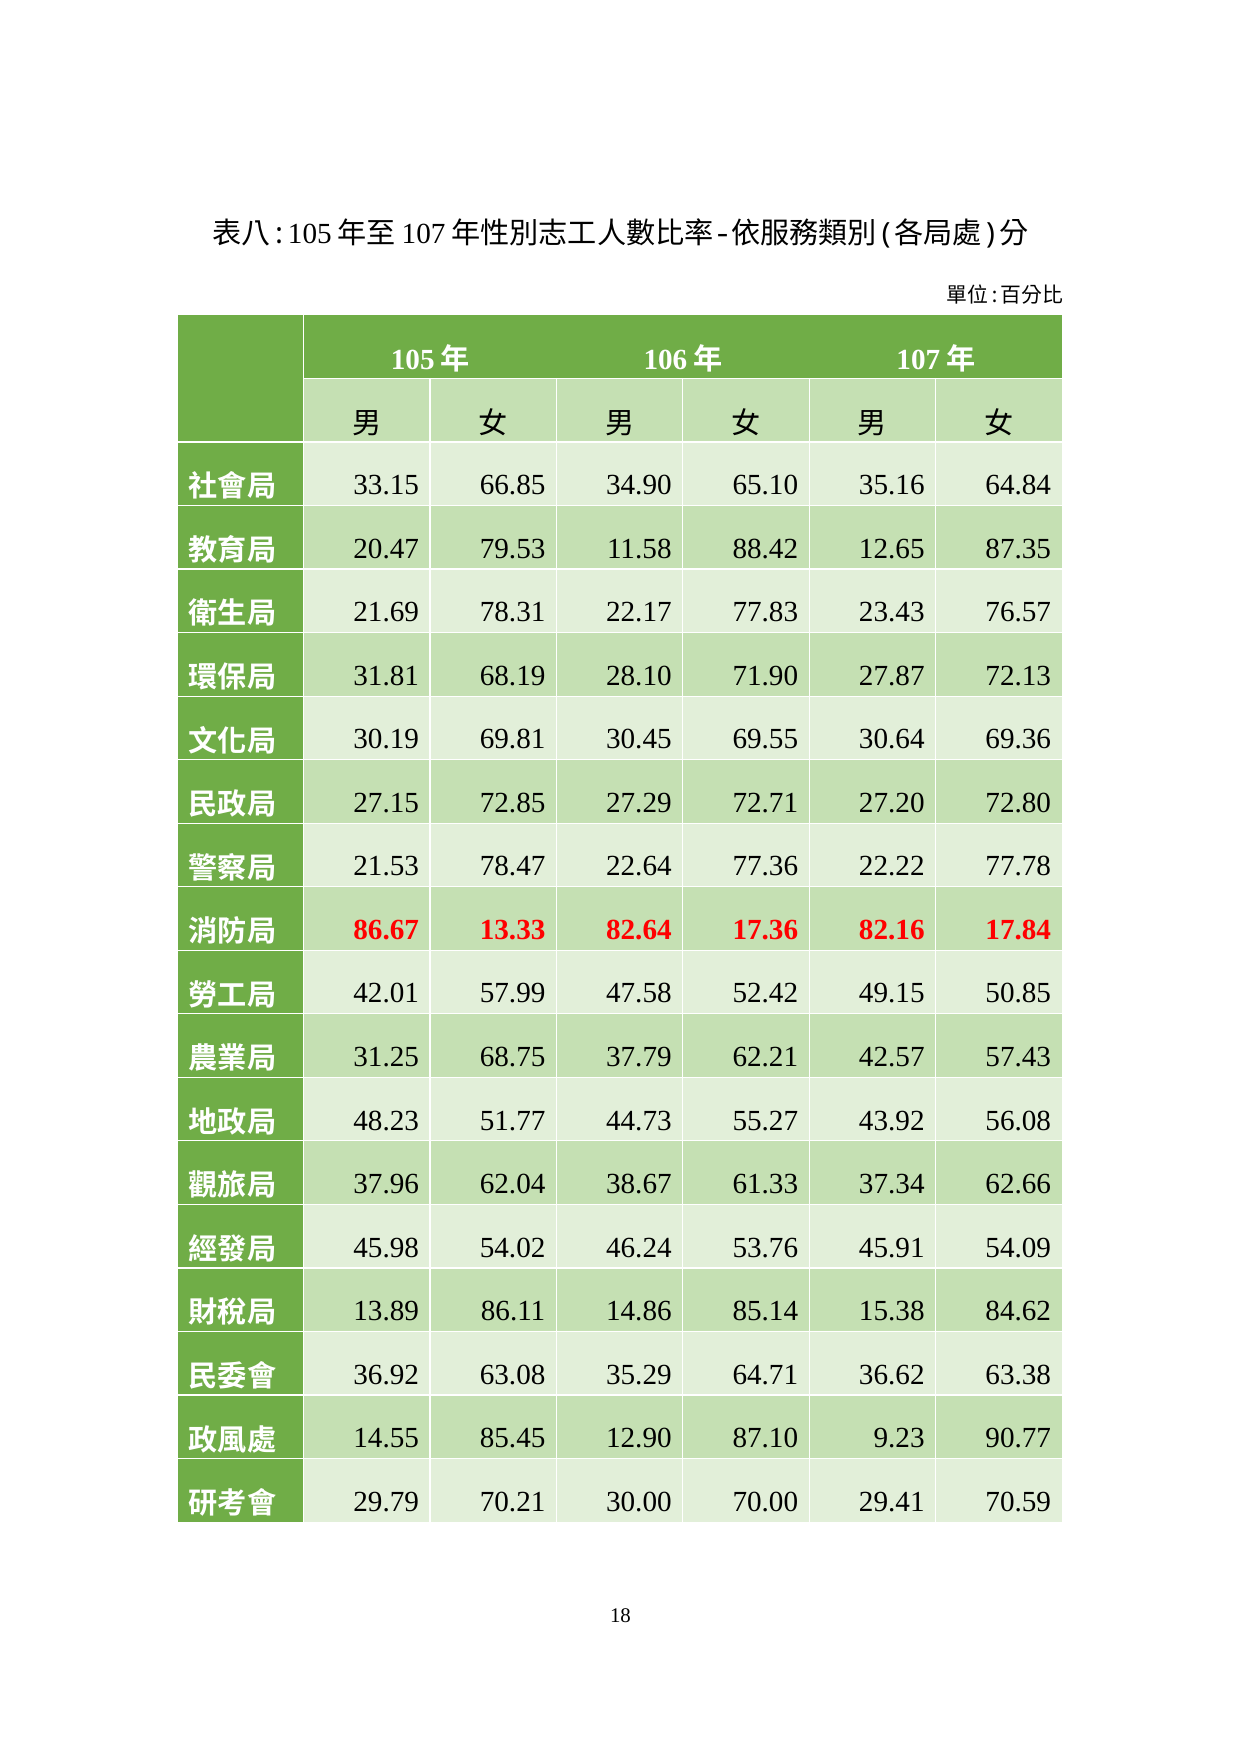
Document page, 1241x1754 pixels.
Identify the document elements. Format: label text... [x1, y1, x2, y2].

table_cell 85.14 [683, 1269, 809, 1331]
table_cell 84.62 [936, 1269, 1062, 1331]
table_cell 33.15 [304, 443, 429, 505]
table_cell 66.85 [431, 443, 556, 505]
table_cell 27.87 [810, 633, 935, 696]
table_cell 87.10 [683, 1396, 809, 1458]
table_cell 女 [936, 379, 1062, 441]
table_cell 20.47 [304, 506, 429, 568]
table_cell 47.58 [557, 951, 682, 1013]
table_cell 72.71 [683, 760, 809, 823]
table_cell 64.84 [936, 443, 1062, 505]
table_cell 36.62 [810, 1332, 935, 1394]
table_cell 民委會 [178, 1332, 303, 1394]
table_cell 69.55 [683, 697, 809, 759]
table_cell 45.98 [304, 1205, 429, 1267]
table_cell 22.17 [557, 570, 682, 632]
table_header [178, 315, 303, 441]
table_cell 72.85 [431, 760, 556, 823]
table_cell 政風處 [178, 1396, 303, 1458]
table_cell 78.31 [431, 570, 556, 632]
table_cell 49.15 [810, 951, 935, 1013]
table_cell 35.16 [810, 443, 935, 505]
table_cell 65.10 [683, 443, 809, 505]
table_cell 78.47 [431, 824, 556, 886]
table_cell 37.96 [304, 1141, 429, 1204]
table_cell 27.29 [557, 760, 682, 823]
table_cell 14.86 [557, 1269, 682, 1331]
table_cell 農業局 [178, 1014, 303, 1077]
table_cell 72.80 [936, 760, 1062, 823]
table_cell 社會局 [178, 443, 303, 505]
table_cell 女 [683, 379, 809, 441]
table_cell 70.00 [683, 1459, 809, 1522]
table_cell 地政局 [178, 1078, 303, 1140]
table_cell 61.33 [683, 1141, 809, 1204]
table_cell 85.45 [431, 1396, 556, 1458]
table_cell 衛生局 [178, 570, 303, 632]
table_cell 53.76 [683, 1205, 809, 1267]
table_cell 68.75 [431, 1014, 556, 1077]
table_cell 48.23 [304, 1078, 429, 1140]
table_cell 63.38 [936, 1332, 1062, 1394]
table_cell 57.99 [431, 951, 556, 1013]
table_header 107年 [809, 315, 1062, 378]
table_cell 30.00 [557, 1459, 682, 1522]
table_cell 21.53 [304, 824, 429, 886]
table_cell 31.81 [304, 633, 429, 696]
table_cell 37.79 [557, 1014, 682, 1077]
table_cell 財稅局 [178, 1269, 303, 1331]
table_cell 70.59 [936, 1459, 1062, 1522]
table_cell 45.91 [810, 1205, 935, 1267]
table_cell 35.29 [557, 1332, 682, 1394]
table_cell 57.43 [936, 1014, 1062, 1077]
table_cell 13.89 [304, 1269, 429, 1331]
table_cell 34.90 [557, 443, 682, 505]
table_cell 男 [810, 379, 935, 441]
table_cell 64.71 [683, 1332, 809, 1394]
table_cell 文化局 [178, 697, 303, 759]
table_cell 43.92 [810, 1078, 935, 1140]
table_cell 54.09 [936, 1205, 1062, 1267]
table_cell 88.42 [683, 506, 809, 568]
table_cell 27.15 [304, 760, 429, 823]
text 單位:百分比 [177, 252, 1063, 314]
table_cell 87.35 [936, 506, 1062, 568]
table_cell 30.64 [810, 697, 935, 759]
table_cell 86.67 [304, 887, 429, 950]
table_cell 消防局 [178, 887, 303, 950]
table_cell 51.77 [431, 1078, 556, 1140]
table_cell 54.02 [431, 1205, 556, 1267]
table_cell 50.85 [936, 951, 1062, 1013]
table_cell 30.45 [557, 697, 682, 759]
table_cell 22.22 [810, 824, 935, 886]
table_cell 21.69 [304, 570, 429, 632]
table_cell 62.21 [683, 1014, 809, 1077]
table_cell 14.55 [304, 1396, 429, 1458]
table_cell 女 [431, 379, 556, 441]
table_cell 警察局 [178, 824, 303, 886]
table_cell 82.64 [557, 887, 682, 950]
table_cell 52.42 [683, 951, 809, 1013]
table_cell 86.11 [431, 1269, 556, 1331]
table_cell 環保局 [178, 633, 303, 696]
table_cell 42.57 [810, 1014, 935, 1077]
table_cell 男 [304, 379, 429, 441]
table_cell 31.25 [304, 1014, 429, 1077]
table_header 106年 [556, 315, 809, 378]
table_cell 12.65 [810, 506, 935, 568]
table_cell 22.64 [557, 824, 682, 886]
table_cell 37.34 [810, 1141, 935, 1204]
table_cell 17.84 [936, 887, 1062, 950]
table_cell 55.27 [683, 1078, 809, 1140]
table_cell 71.90 [683, 633, 809, 696]
table_cell 勞工局 [178, 951, 303, 1013]
table_header 105年 [304, 315, 556, 378]
table_cell 29.79 [304, 1459, 429, 1522]
table_cell 17.36 [683, 887, 809, 950]
table_cell 36.92 [304, 1332, 429, 1394]
table_cell 29.41 [810, 1459, 935, 1522]
table_cell 30.19 [304, 697, 429, 759]
table_cell 44.73 [557, 1078, 682, 1140]
table_cell 68.19 [431, 633, 556, 696]
table_cell 教育局 [178, 506, 303, 568]
table_cell 11.58 [557, 506, 682, 568]
table_cell 77.36 [683, 824, 809, 886]
table_cell 男 [557, 379, 682, 441]
table_cell 12.90 [557, 1396, 682, 1458]
table_cell 72.13 [936, 633, 1062, 696]
text 表八:105年至107年性別志工人數比率-依服務類別(各局處)分 [177, 189, 1063, 252]
table_cell 77.78 [936, 824, 1062, 886]
table_cell 76.57 [936, 570, 1062, 632]
table_cell 82.16 [810, 887, 935, 950]
table_cell 62.66 [936, 1141, 1062, 1204]
table_cell 63.08 [431, 1332, 556, 1394]
table_cell 70.21 [431, 1459, 556, 1522]
table_cell 46.24 [557, 1205, 682, 1267]
table_cell 9.23 [810, 1396, 935, 1458]
table_cell 90.77 [936, 1396, 1062, 1458]
table_cell 42.01 [304, 951, 429, 1013]
table_cell 27.20 [810, 760, 935, 823]
table_cell 69.36 [936, 697, 1062, 759]
table_cell 56.08 [936, 1078, 1062, 1140]
table_cell 15.38 [810, 1269, 935, 1331]
table_cell 觀旅局 [178, 1141, 303, 1204]
table_cell 38.67 [557, 1141, 682, 1204]
table_cell 28.10 [557, 633, 682, 696]
table_cell 民政局 [178, 760, 303, 823]
table_cell 研考會 [178, 1459, 303, 1522]
table_cell 77.83 [683, 570, 809, 632]
table_cell 69.81 [431, 697, 556, 759]
table_cell 62.04 [431, 1141, 556, 1204]
table_cell 13.33 [431, 887, 556, 950]
table_cell 經發局 [178, 1205, 303, 1267]
table_cell 23.43 [810, 570, 935, 632]
table_cell 79.53 [431, 506, 556, 568]
